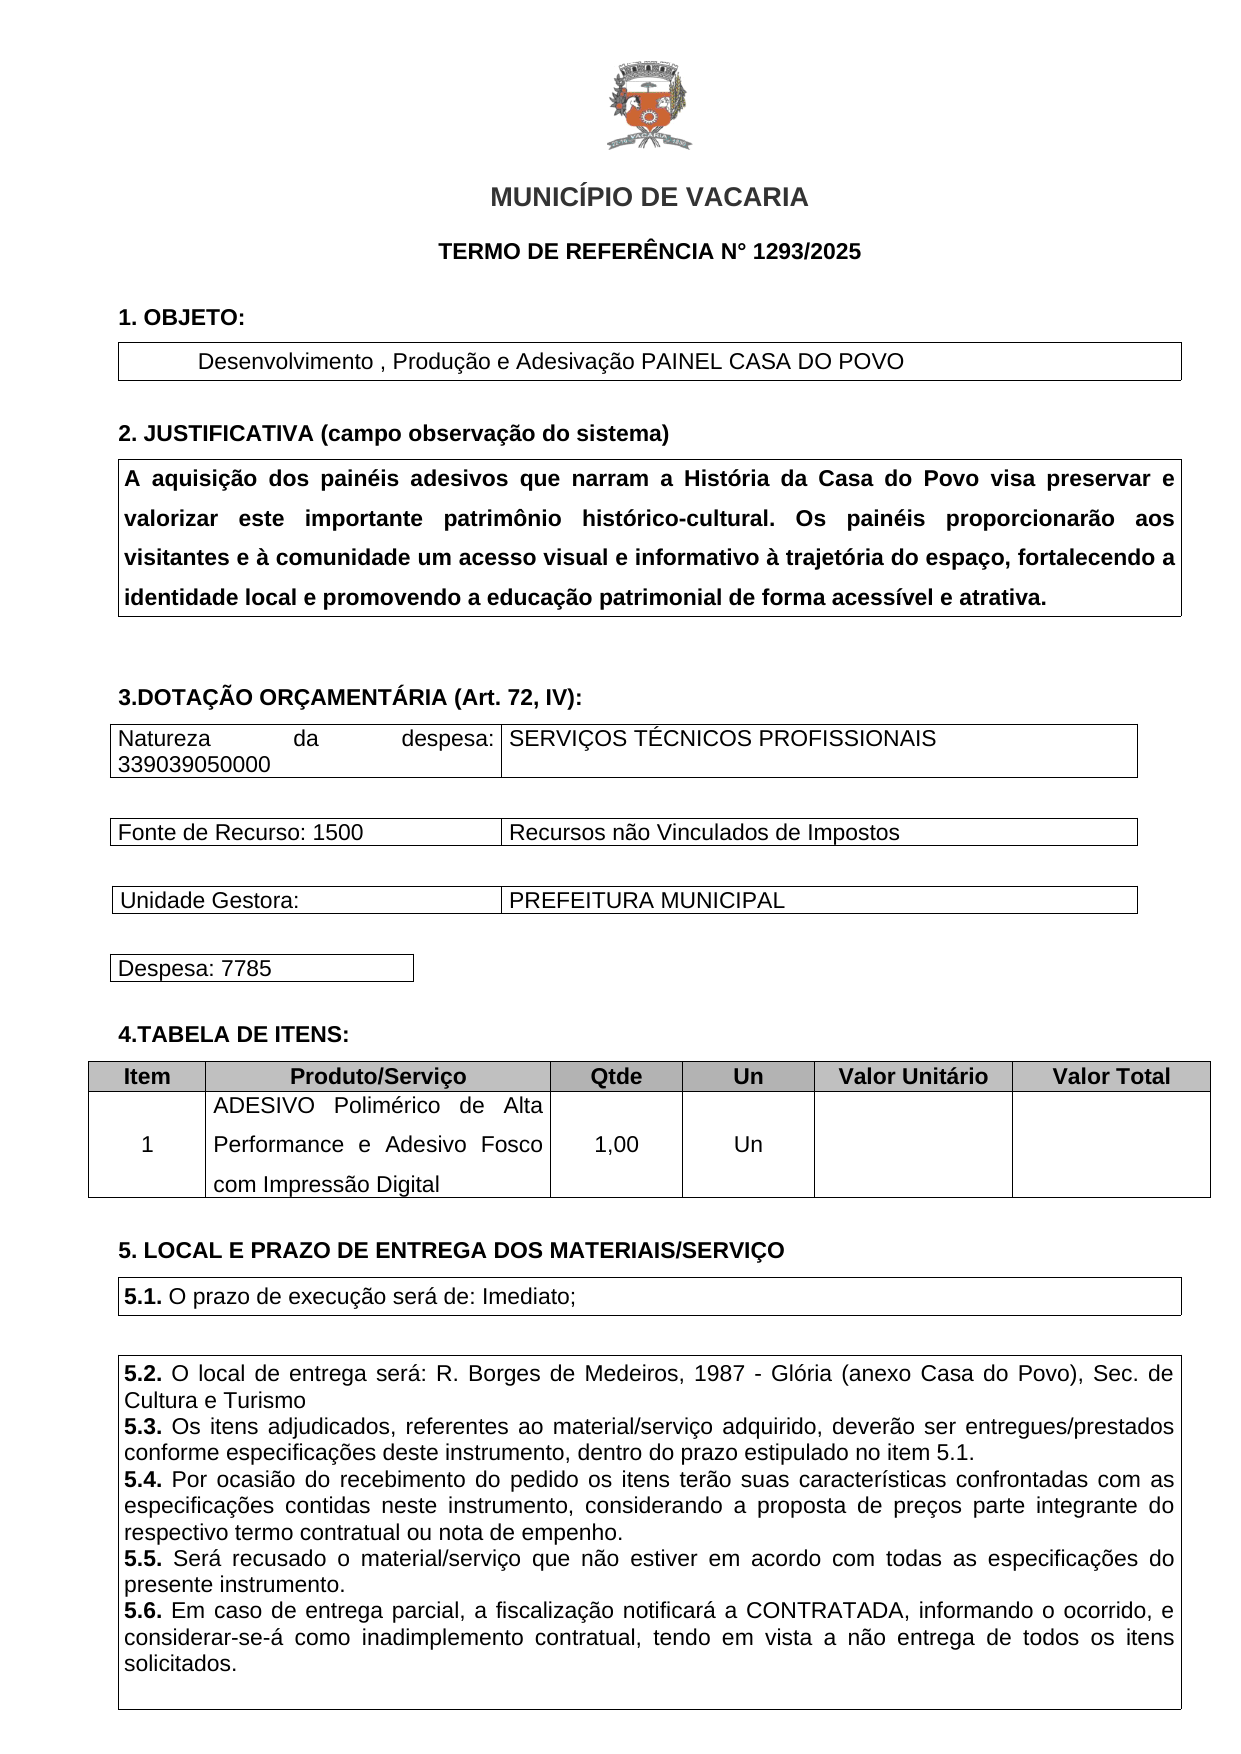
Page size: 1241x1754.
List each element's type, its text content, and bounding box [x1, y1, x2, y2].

table_header Fonte de Recurso: 1500 [111, 819, 501, 845]
table_header A aquisição dos painéis adesivos que narram a História da Casa do Povo visa preservar e valorizar este importante patrimônio histórico-cultural. Os painéis proporcionarão aos visitantes e à comunidade um acesso visual e informativo à trajetória do espaço, fortalecendo a identidade local e promovendo a educação patrimonial de forma acessível e atrativa. [119, 460, 1181, 616]
table_header Desenvolvimento , Produção e Adesivação PAINEL CASA DO POVO [119, 343, 1181, 380]
table_header Natureza da despesa: 339039050000 [111, 725, 501, 777]
table_cell [815, 1092, 1012, 1197]
list 2. JUSTIFICATIVA (campo observação do sistema) [118, 420, 1181, 446]
text TERMO DE REFERÊNCIA N° 1293/2025 [118, 238, 1181, 264]
list 5. LOCAL E PRAZO DE ENTREGA DOS MATERIAIS/SERVIÇO [118, 1237, 1181, 1264]
table_cell ADESIVO Polimérico de Alta Performance e Adesivo Fosco com Impressão Digital [206, 1092, 550, 1197]
table_header Qtde [551, 1062, 682, 1091]
table_header Valor Unitário [815, 1062, 1012, 1091]
picture [606, 60, 693, 150]
list 4.TABELA DE ITENS: [118, 1021, 1181, 1048]
table_cell [1013, 1092, 1210, 1197]
table_header Produto/Serviço [206, 1062, 550, 1091]
table_header 5.2. O local de entrega será: R. Borges de Medeiros, 1987 - Glória (anexo Casa do Povo), Sec. de Cultura e Turismo 5.3. Os itens adjudicados, referentes ao material/serviço adquirido, deverão ser entregues/prestados conforme especificações deste instrumento, dentro do prazo estipulado no item 5.1. 5.4. Por ocasião do recebimento do pedido os itens terão suas características confrontadas com as especificações contidas neste instrumento, considerando a proposta de preços parte integrante do respectivo termo contratual ou nota de empenho. 5.5. Será recusado o material/serviço que não estiver em acordo com todas as especificações do presente instrumento. 5.6. Em caso de entrega parcial, a fiscalização notificará a CONTRATADA, informando o ocorrido, e considerar-se-á como inadimplemento contratual, tendo em vista a não entrega de todos os itens solicitados. [119, 1356, 1181, 1709]
table_header Despesa: 7785 [111, 955, 413, 981]
list 3.DOTAÇÃO ORÇAMENTÁRIA (Art. 72, IV): [118, 684, 1181, 710]
table_header Valor Total [1013, 1062, 1210, 1091]
table_cell 1 [89, 1092, 205, 1197]
text 1. OBJETO: [118, 303, 1181, 330]
table_header SERVIÇOS TÉCNICOS PROFISSIONAIS [502, 725, 1137, 777]
table_header Unidade Gestora: [113, 887, 501, 913]
table_header Item [89, 1062, 205, 1091]
table_cell 1,00 [551, 1092, 682, 1197]
table_cell Un [683, 1092, 814, 1197]
table_header 5.1. O prazo de execução será de: Imediato; [119, 1278, 1181, 1315]
table_header Recursos não Vinculados de Impostos [502, 819, 1137, 845]
table_header Un [683, 1062, 814, 1091]
table_header PREFEITURA MUNICIPAL [502, 887, 1137, 913]
